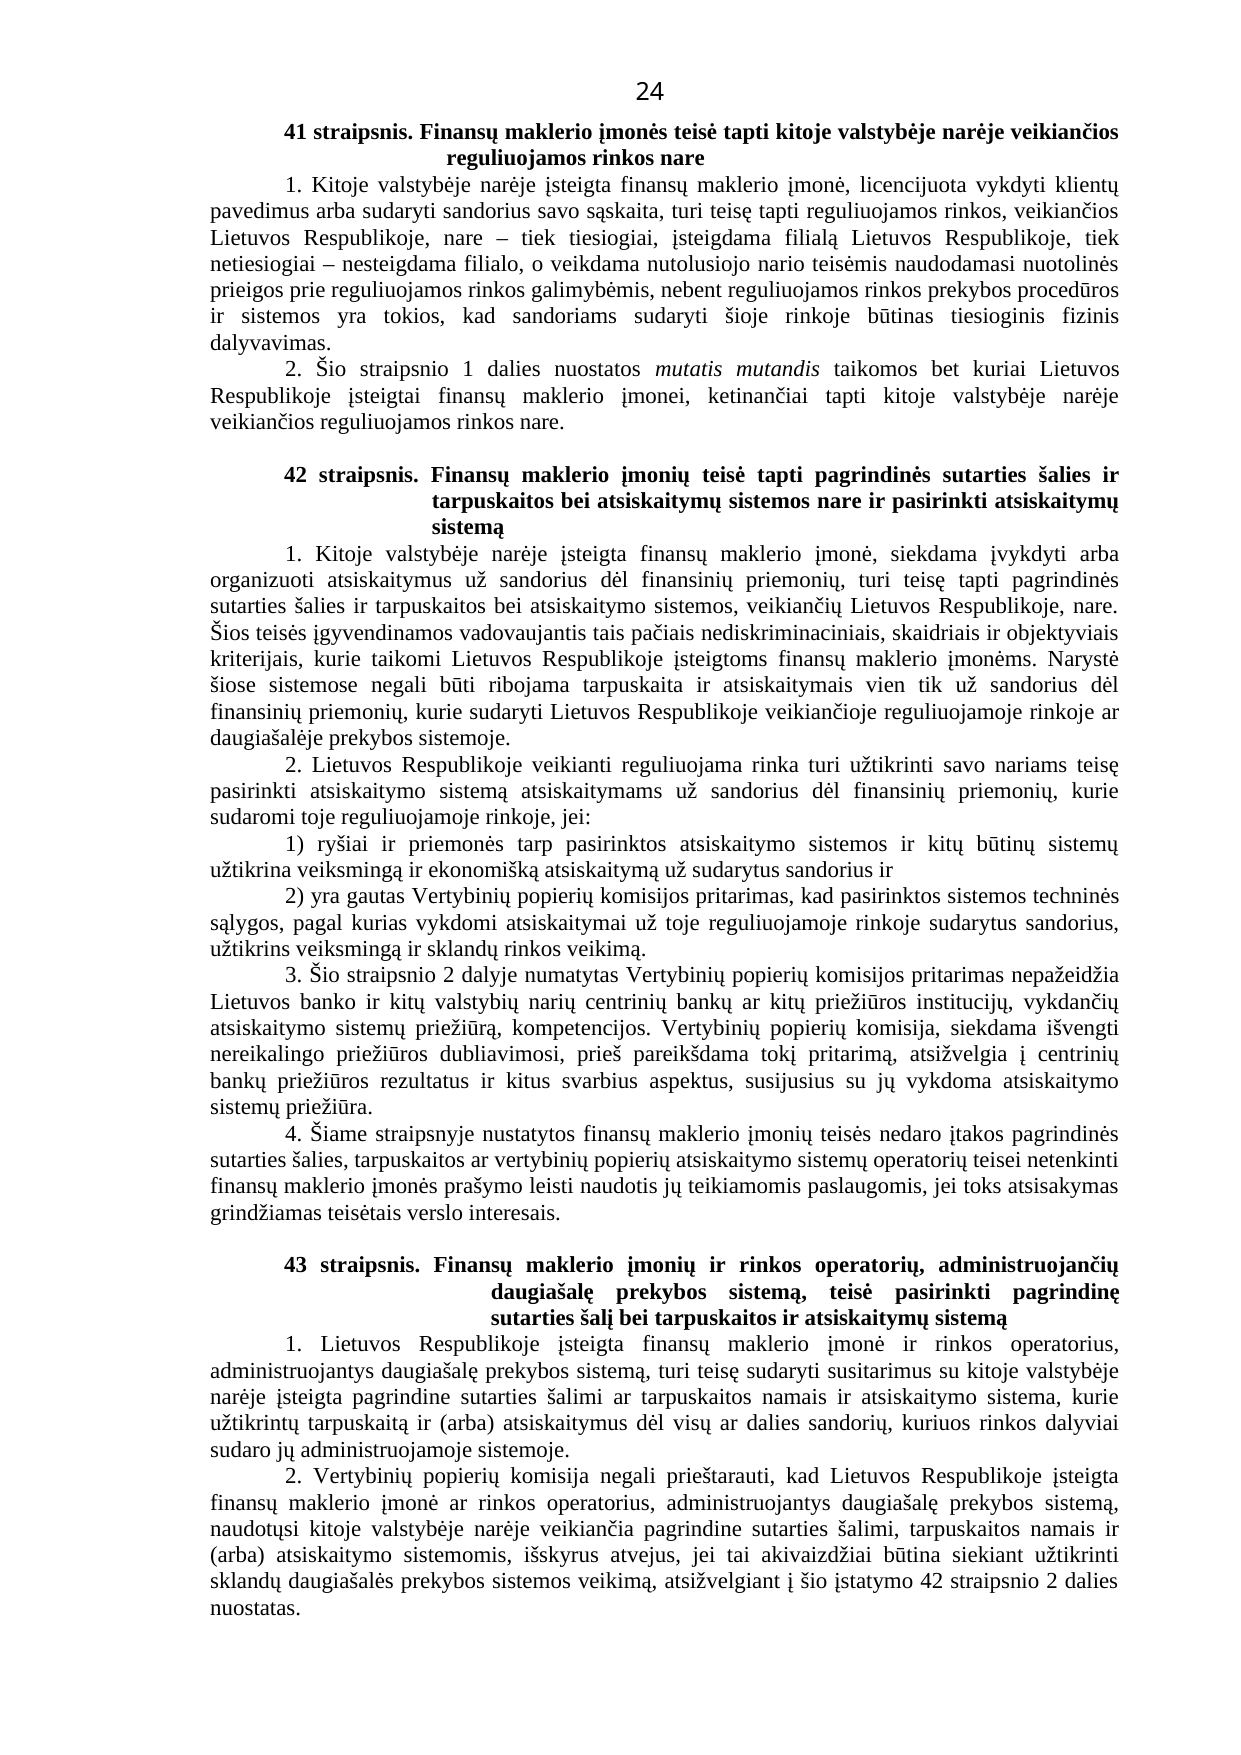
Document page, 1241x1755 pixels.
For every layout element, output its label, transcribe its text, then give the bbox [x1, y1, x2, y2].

text 42 straipsnis. Finansų maklerio įmonių teisė tapti pagrindinės sutarties šalies ir tarpuskaitos bei atsiskaitymų sistemos nare ir pasirinkti atsiskaitymų sistemą [284, 461, 1120, 540]
text 3. Šio straipsnio 2 dalyje numatytas Vertybinių popierių komisijos pritarimas nepažeidžia Lietuvos banko ir kitų valstybių narių centrinių bankų ar kitų priežiūros institucijų, vykdančių atsiskaitymo sistemų priežiūrą, kompetencijos. Vertybinių popierių komisija, siekdama išvengti nereikalingo priežiūros dubliavimosi, prieš pareikšdama tokį pritarimą, atsižvelgia į centrinių bankų priežiūros rezultatus ir kitus svarbius aspektus, susijusius su jų vykdoma atsiskaitymo sistemų priežiūra. [210, 961, 1120, 1119]
text 2. Vertybinių popierių komisija negali prieštarauti, kad Lietuvos Respublikoje įsteigta finansų maklerio įmonė ar rinkos operatorius, administruojantys daugiašalę prekybos sistemą, naudotųsi kitoje valstybėje narėje veikiančia pagrindine sutarties šalimi, tarpuskaitos namais ir (arba) atsiskaitymo sistemomis, išskyrus atvejus, jei tai akivaizdžiai būtina siekiant užtikrinti sklandų daugiašalės prekybos sistemos veikimą, atsižvelgiant į šio įstatymo 42 straipsnio 2 dalies nuostatas. [210, 1462, 1120, 1620]
text 1. Lietuvos Respublikoje įsteigta finansų maklerio įmonė ir rinkos operatorius, administruojantys daugiašalę prekybos sistemą, turi teisę sudaryti susitarimus su kitoje valstybėje narėje įsteigta pagrindine sutarties šalimi ar tarpuskaitos namais ir atsiskaitymo sistema, kurie užtikrintų tarpuskaitą ir (arba) atsiskaitymus dėl visų ar dalies sandorių, kuriuos rinkos dalyviai sudaro jų administruojamoje sistemoje. [210, 1330, 1120, 1462]
text 43 straipsnis. Finansų maklerio įmonių ir rinkos operatorių, administruojančių daugiašalę prekybos sistemą, teisė pasirinkti pagrindinę sutarties šalį bei tarpuskaitos ir atsiskaitymų sistemą [284, 1251, 1120, 1330]
text 2. Šio straipsnio 1 dalies nuostatos mutatis mutandis taikomos bet kuriai Lietuvos Respublikoje įsteigtai finansų maklerio įmonei, ketinančiai tapti kitoje valstybėje narėje veikiančios reguliuojamos rinkos nare. [210, 355, 1120, 434]
text 1. Kitoje valstybėje narėje įsteigta finansų maklerio įmonė, licencijuota vykdyti klientų pavedimus arba sudaryti sandorius savo sąskaita, turi teisę tapti reguliuojamos rinkos, veikiančios Lietuvos Respublikoje, nare – tiek tiesiogiai, įsteigdama filialą Lietuvos Respublikoje, tiek netiesiogiai – nesteigdama filialo, o veikdama nutolusiojo nario teisėmis naudodamasi nuotolinės prieigos prie reguliuojamos rinkos galimybėmis, nebent reguliuojamos rinkos prekybos procedūros ir sistemos yra tokios, kad sandoriams sudaryti šioje rinkoje būtinas tiesioginis fizinis dalyvavimas. [210, 171, 1120, 355]
text 41 straipsnis. Finansų maklerio įmonės teisė tapti kitoje valstybėje narėje veikiančios reguliuojamos rinkos nare [284, 118, 1120, 171]
text 1. Kitoje valstybėje narėje įsteigta finansų maklerio įmonė, siekdama įvykdyti arba organizuoti atsiskaitymus už sandorius dėl finansinių priemonių, turi teisę tapti pagrindinės sutarties šalies ir tarpuskaitos bei atsiskaitymo sistemos, veikiančių Lietuvos Respublikoje, nare. Šios teisės įgyvendinamos vadovaujantis tais pačiais nediskriminaciniais, skaidriais ir objektyviais kriterijais, kurie taikomi Lietuvos Respublikoje įsteigtoms finansų maklerio įmonėms. Narystė šiose sistemose negali būti ribojama tarpuskaita ir atsiskaitymais vien tik už sandorius dėl finansinių priemonių, kurie sudaryti Lietuvos Respublikoje veikiančioje reguliuojamoje rinkoje ar daugiašalėje prekybos sistemoje. [210, 540, 1120, 751]
text 1) ryšiai ir priemonės tarp pasirinktos atsiskaitymo sistemos ir kitų būtinų sistemų užtikrina veiksmingą ir ekonomišką atsiskaitymą už sudarytus sandorius ir [210, 830, 1120, 882]
text 2. Lietuvos Respublikoje veikianti reguliuojama rinka turi užtikrinti savo nariams teisę pasirinkti atsiskaitymo sistemą atsiskaitymams už sandorius dėl finansinių priemonių, kurie sudaromi toje reguliuojamoje rinkoje, jei: [210, 751, 1120, 830]
text 4. Šiame straipsnyje nustatytos finansų maklerio įmonių teisės nedaro įtakos pagrindinės sutarties šalies, tarpuskaitos ar vertybinių popierių atsiskaitymo sistemų operatorių teisei netenkinti finansų maklerio įmonės prašymo leisti naudotis jų teikiamomis paslaugomis, jei toks atsisakymas grindžiamas teisėtais verslo interesais. [210, 1119, 1120, 1225]
text 2) yra gautas Vertybinių popierių komisijos pritarimas, kad pasirinktos sistemos techninės sąlygos, pagal kurias vykdomi atsiskaitymai už toje reguliuojamoje rinkoje sudarytus sandorius, užtikrins veiksmingą ir sklandų rinkos veikimą. [210, 882, 1120, 961]
